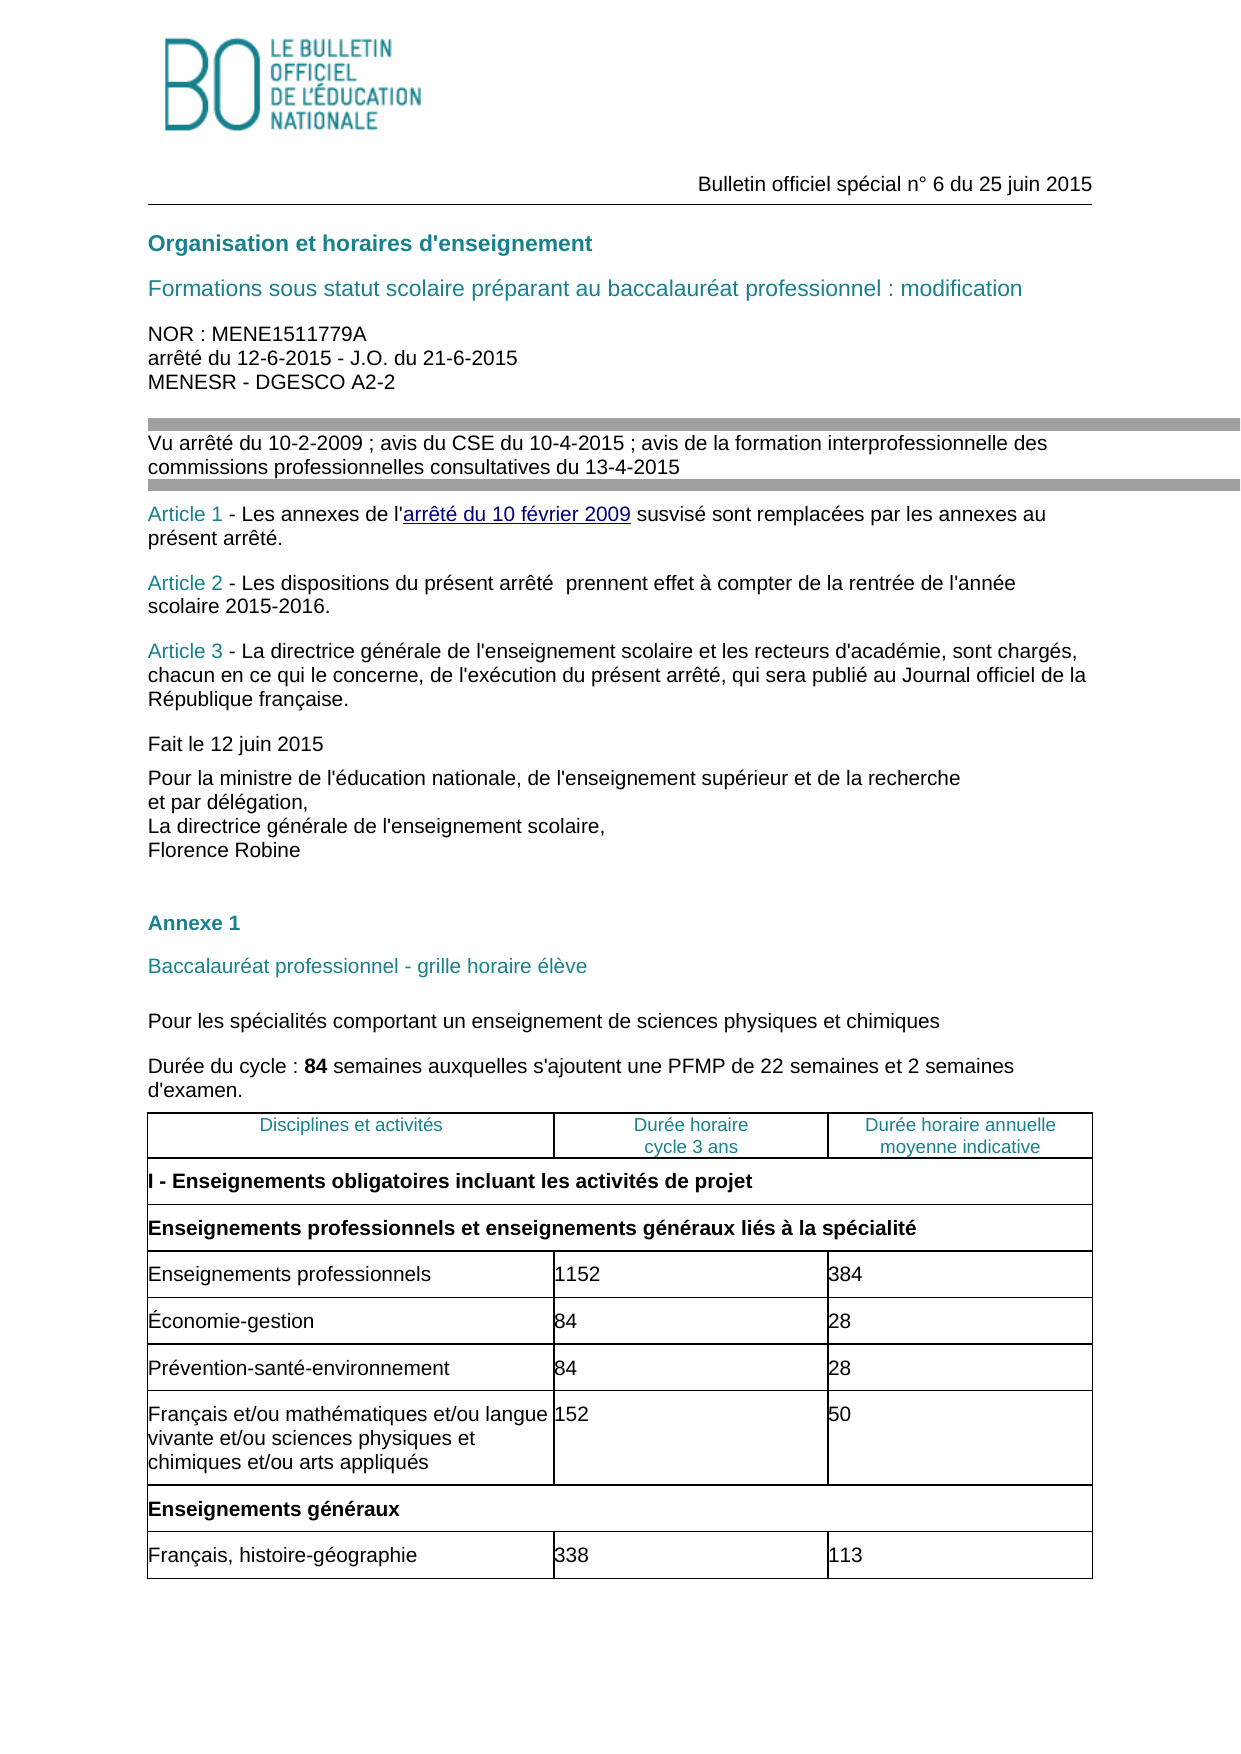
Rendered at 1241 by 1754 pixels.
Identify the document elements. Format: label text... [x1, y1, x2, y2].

subtitle Annexe 1 [148, 911, 1092, 935]
table_header Durée horaire cycle 3 ans [555, 1114, 827, 1157]
text Fait le 12 juin 2015 [148, 732, 1092, 756]
table_cell 113 [829, 1532, 1092, 1577]
table_cell 28 [829, 1345, 1092, 1390]
text Article 2 - Les dispositions du présent arrêté prennent effet à compter de la rentrée de l'année scolaire 2015-2016. [148, 570, 1092, 618]
table_cell I - Enseignements obligatoires incluant les activités de projet [148, 1159, 1092, 1203]
table_cell 1152 [555, 1252, 827, 1297]
text Pour la ministre de l'éducation nationale, de l'enseignement supérieur et de la recherche et par délégation, La directrice générale de l'enseignement scolaire, Florence Robine [148, 766, 1092, 862]
table_cell 84 [555, 1298, 827, 1343]
subtitle Baccalauréat professionnel - grille horaire élève [148, 954, 1092, 978]
table_cell Français et/ou mathématiques et/ou langue vivante et/ou sciences physiques et chimiques et/ou arts appliqués [148, 1391, 553, 1484]
table_cell Français, histoire-géographie [148, 1532, 553, 1577]
table_cell Enseignements professionnels et enseignements généraux liés à la spécialité [148, 1205, 1092, 1250]
table_header Durée horaire annuelle moyenne indicative [829, 1114, 1092, 1157]
text Article 1 - Les annexes de l'arrêté du 10 février 2009 susvisé sont remplacées par les annexes au présent arrêté. [148, 502, 1092, 549]
subtitle Formations sous statut scolaire préparant au baccalauréat professionnel : modification [148, 275, 1092, 301]
text Pour les spécialités comportant un enseignement de sciences physiques et chimiques [148, 1009, 1092, 1033]
table_cell 338 [555, 1532, 827, 1577]
table_cell Économie-gestion [148, 1298, 553, 1343]
table_cell Enseignements professionnels [148, 1252, 553, 1297]
text Article 3 - La directrice générale de l'enseignement scolaire et les recteurs d'académie, sont chargés, chacun en ce qui le concerne, de l'exécution du présent arrêté, qui sera publié au Journal officiel de la République française. [148, 639, 1092, 711]
table_cell 50 [829, 1391, 1092, 1484]
table_cell Enseignements généraux [148, 1486, 1092, 1531]
subtitle Organisation et horaires d'enseignement [148, 230, 1092, 256]
table_cell 28 [829, 1298, 1092, 1343]
text Vu arrêté du 10-2-2009 ; avis du CSE du 10-4-2015 ; avis de la formation interprofessionnelle des commissions professionnelles consultatives du 13-4-2015 [148, 431, 1092, 479]
table_header Disciplines et activités [148, 1114, 553, 1157]
table_cell 152 [555, 1391, 827, 1484]
text Durée du cycle : 84 semaines auxquelles s'ajoutent une PFMP de 22 semaines et 2 semaines d'examen. [148, 1054, 1092, 1102]
table_cell 84 [555, 1345, 827, 1390]
text NOR : MENE1511779A arrêté du 12-6-2015 - J.O. du 21-6-2015 MENESR - DGESCO A2-2 [148, 322, 1092, 394]
table_cell 384 [829, 1252, 1092, 1297]
table_cell Prévention-santé-environnement [148, 1345, 553, 1390]
